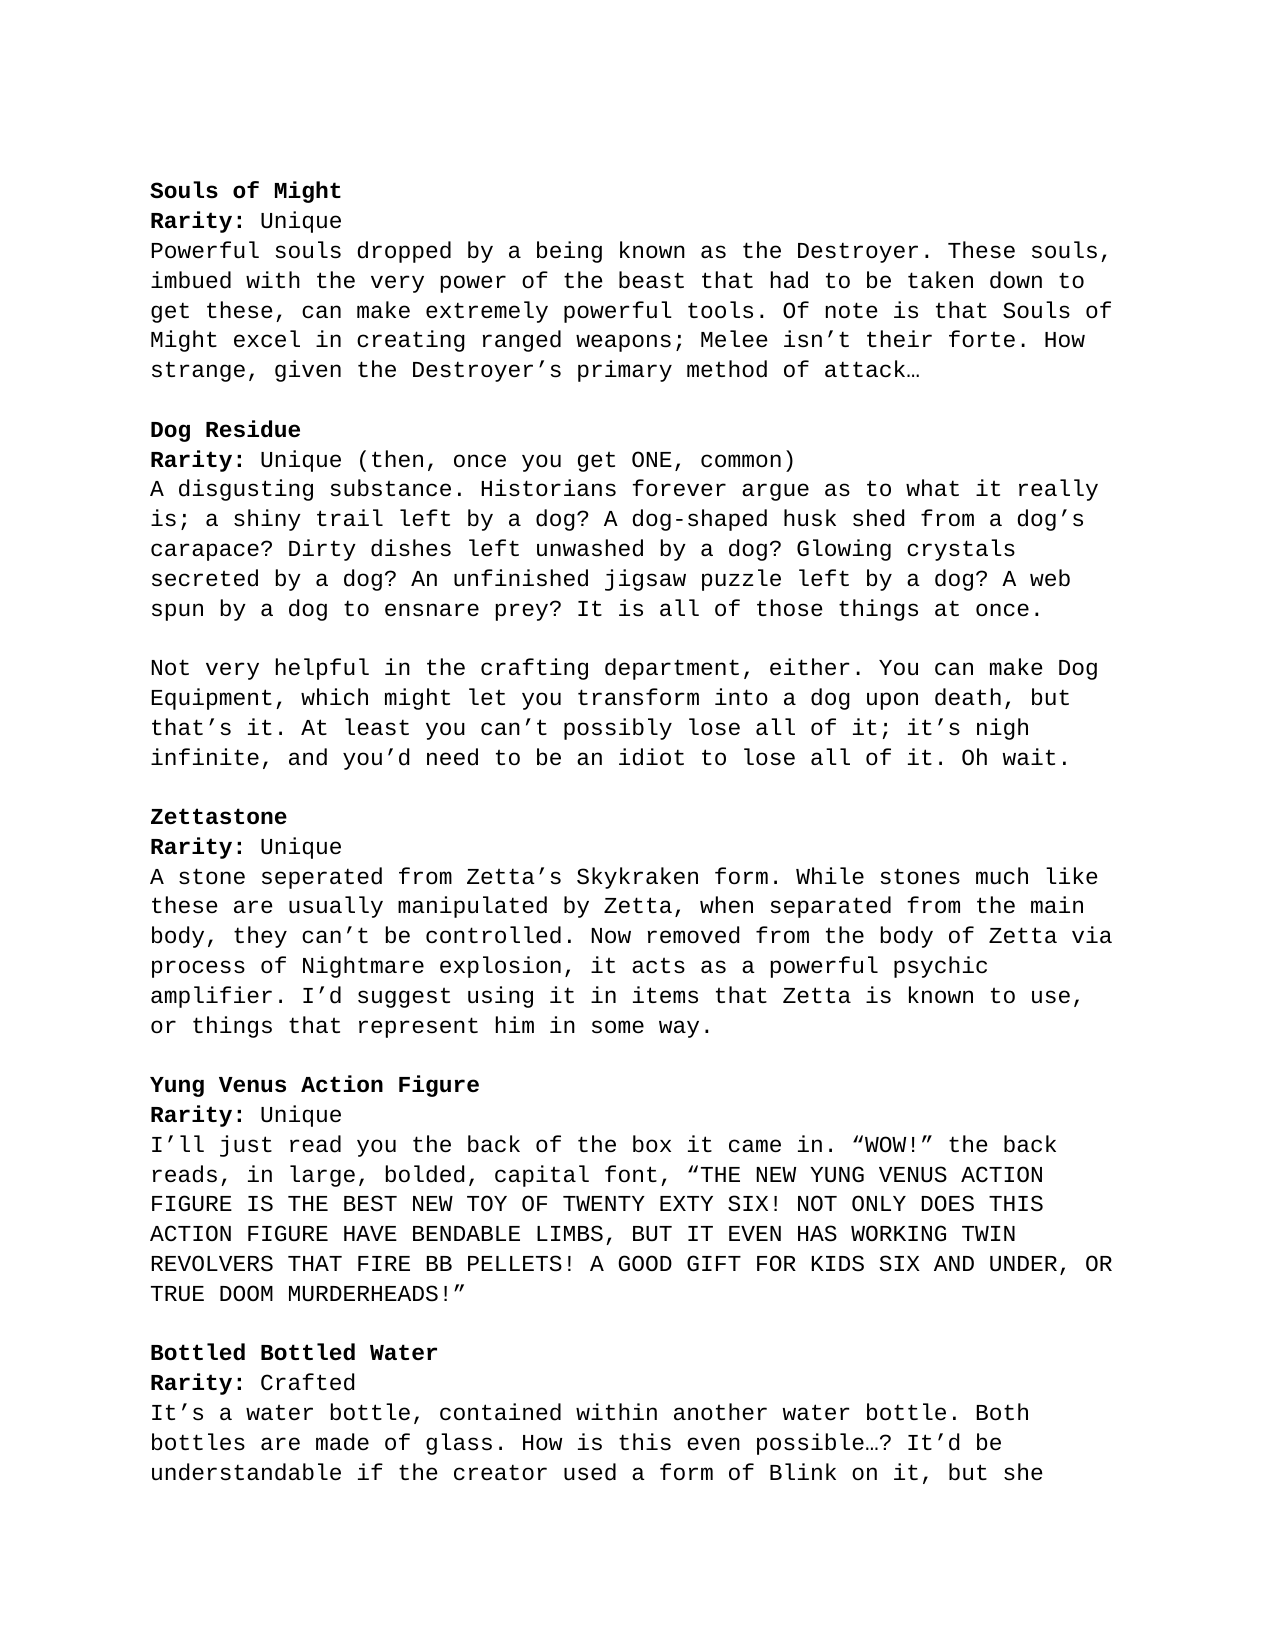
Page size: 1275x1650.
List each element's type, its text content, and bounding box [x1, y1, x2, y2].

text Dog Residue [150, 418, 1125, 444]
text Not very helpful in the crafting department, either. You can make Dog Equipment, which might let you transform into a dog upon death, but that’s it. At least you can’t possibly lose all of it; it’s nigh infinite, and you’d need to be an idiot to lose all of it. Oh wait. [150, 656, 1125, 772]
text I’ll just read you the back of the box it came in. “WOW!” the back reads, in large, bolded, capital font, “THE NEW YUNG VENUS ACTION FIGURE IS THE BEST NEW TOY OF TWENTY EXTY SIX! NOT ONLY DOES THIS ACTION FIGURE HAVE BENDABLE LIMBS, BUT IT EVEN HAS WORKING TWIN REVOLVERS THAT FIRE BB PELLETS! A GOOD GIFT FOR KIDS SIX AND UNDER, OR TRUE DOOM MURDERHEADS!” [150, 1133, 1125, 1308]
text Rarity: Unique (then, once you get ONE, common) [150, 448, 1125, 474]
text Souls of Might [150, 180, 1125, 206]
text A stone seperated from Zetta’s Skykraken form. While stones much like these are usually manipulated by Zetta, when separated from the main body, they can’t be controlled. Now removed from the body of Zetta via process of Nightmare explosion, it acts as a powerful psychic amplifier. I’d suggest using it in items that Zetta is known to use, or things that represent him in some way. [150, 865, 1125, 1040]
text Rarity: Unique [150, 209, 1125, 236]
text A disgusting substance. Historians forever argue as to what it really is; a shiny trail left by a dog? A dog-shaped husk shed from a dog’s carapace? Dirty dishes left unwashed by a dog? Glowing crystals secreted by a dog? An unfinished jigsaw puzzle left by a dog? A web spun by a dog to ensnare prey? It is all of those things at once. [150, 478, 1125, 623]
text It’s a water bottle, contained within another water bottle. Both bottles are made of glass. How is this even possible…? It’d be understandable if the creator used a form of Blink on it, but she [150, 1401, 1125, 1487]
text Rarity: Unique [150, 835, 1125, 861]
text Bottled Bottled Water [150, 1342, 1125, 1368]
text Powerful souls dropped by a being known as the Destroyer. These souls, imbued with the very power of the beast that had to be taken down to get these, can make extremely powerful tools. Of note is that Souls of Might excel in creating ranged weapons; Melee isn’t their forte. How strange, given the Destroyer’s primary method of attack… [150, 239, 1125, 384]
text Yung Venus Action Figure [150, 1073, 1125, 1099]
text Rarity: Crafted [150, 1371, 1125, 1397]
text Zettastone [150, 805, 1125, 831]
text Rarity: Unique [150, 1103, 1125, 1129]
